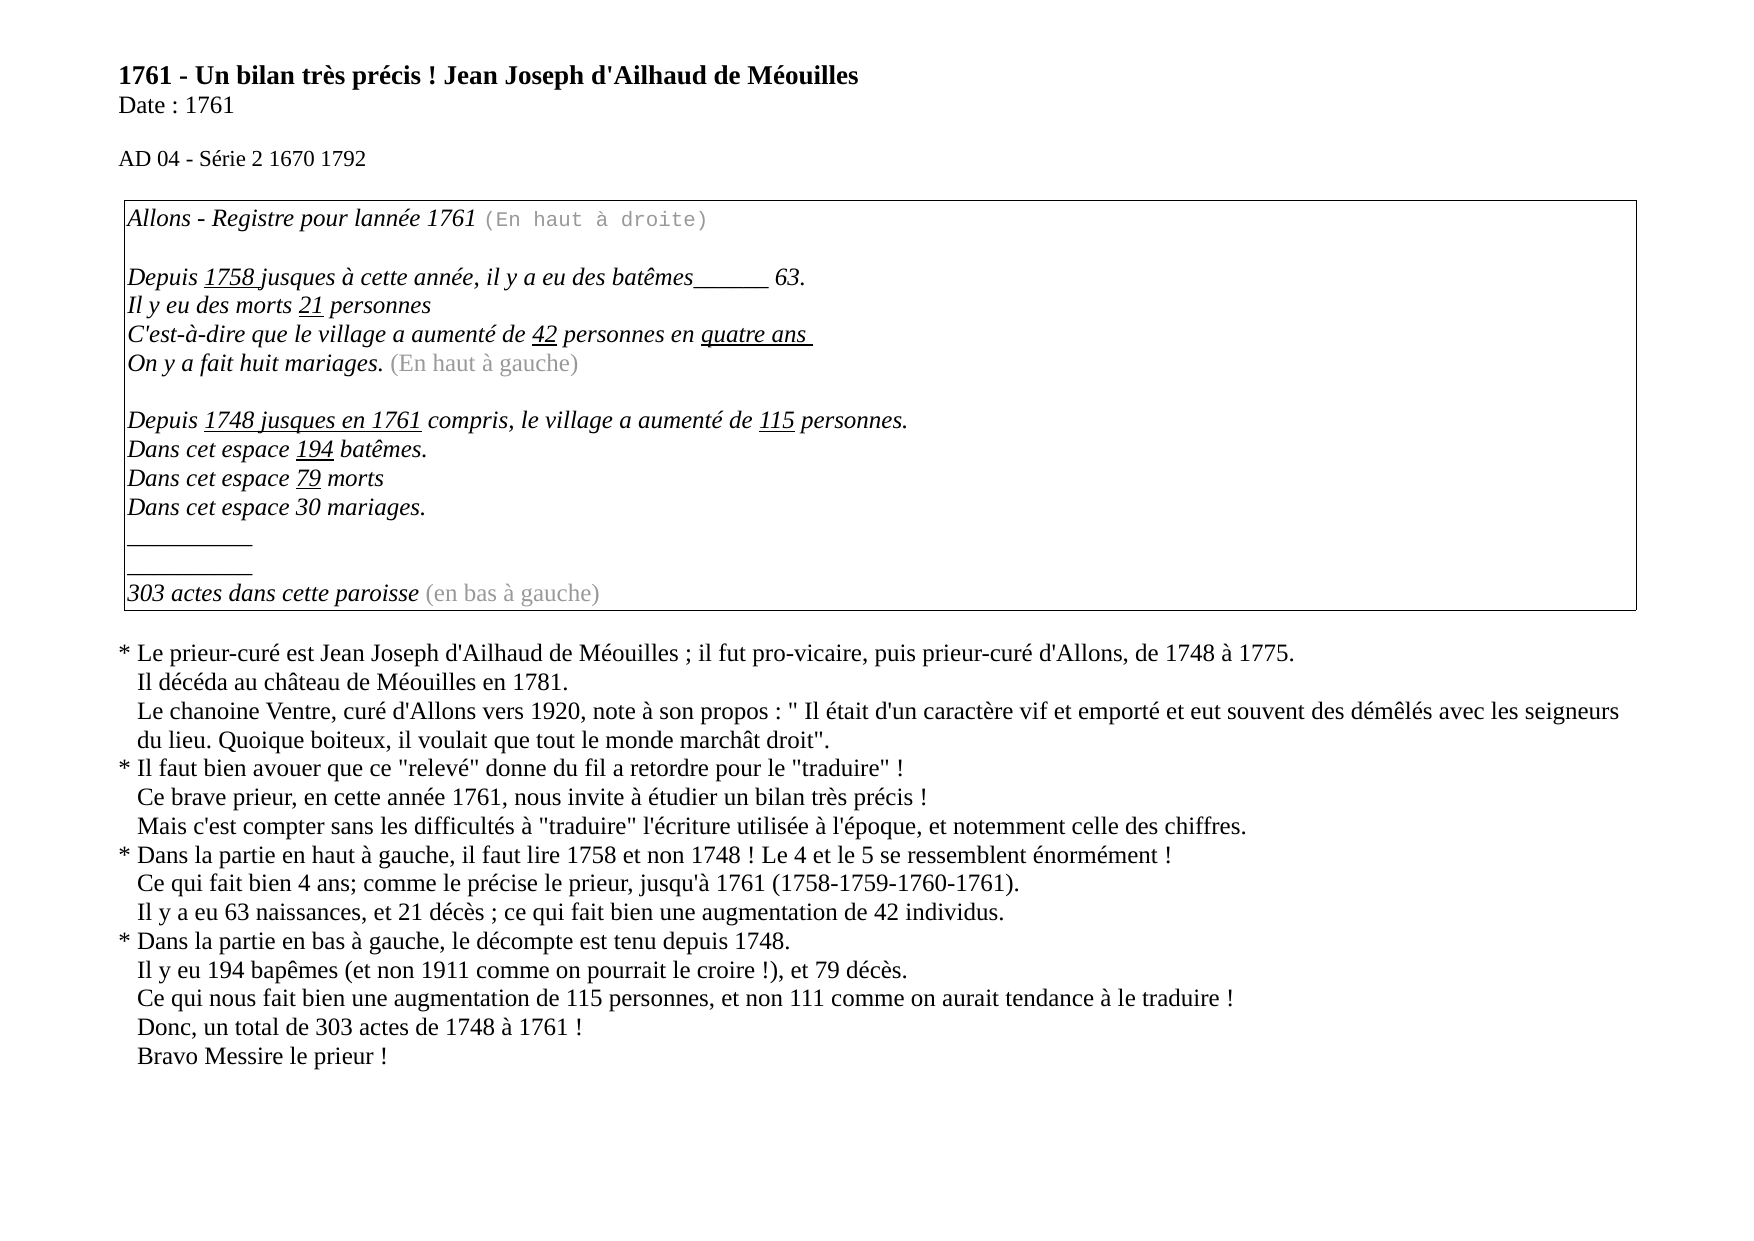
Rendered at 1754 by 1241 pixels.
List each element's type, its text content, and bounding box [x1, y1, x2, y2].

text Dans cet espace 79 morts [125, 460, 1636, 489]
text Dans cet espace 194 batêmes. [125, 431, 1636, 460]
text * Le prieur-curé est Jean Joseph d'Ailhaud de Méouilles ; il fut pro-vicaire, puis prieur-curé d'Allons, de 1748 à 1775. [118, 638, 1636, 667]
text Ce qui fait bien 4 ans; comme le précise le prieur, jusqu'à 1761 (1758-1759-1760-1761). [118, 868, 1636, 897]
text Il y eu 194 bapêmes (et non 1911 comme on pourrait le croire !), et 79 décès. [118, 955, 1636, 983]
text __________ [125, 517, 1636, 546]
text Allons - Registre pour lannée 1761 (En haut à droite) [125, 201, 1636, 233]
text Il décéda au château de Méouilles en 1781. [118, 667, 1636, 696]
text Depuis 1748 jusques en 1761 compris, le village a aumenté de 115 personnes. [125, 402, 1636, 431]
text Ce qui nous fait bien une augmentation de 115 personnes, et non 111 comme on aurait tendance à le traduire ! [118, 983, 1636, 1012]
text Il y eu des morts 21 personnes [125, 287, 1636, 316]
text * Dans la partie en bas à gauche, le décompte est tenu depuis 1748. [118, 926, 1636, 955]
text __________ [125, 546, 1636, 575]
text Donc, un total de 303 actes de 1748 à 1761 ! [118, 1012, 1636, 1041]
text C'est-à-dire que le village a aumenté de 42 personnes en quatre ans [125, 316, 1636, 345]
text * Dans la partie en haut à gauche, il faut lire 1758 et non 1748 ! Le 4 et le 5 se ressemblent énormément ! [118, 840, 1636, 868]
text On y a fait huit mariages. (En haut à gauche) [125, 345, 1636, 377]
text * Il faut bien avouer que ce "relevé" donne du fil a retordre pour le "traduire" ! [118, 753, 1636, 782]
text 1761 - Un bilan très précis ! Jean Joseph d'Ailhaud de Méouilles [118, 59, 1636, 90]
text du lieu. Quoique boiteux, il voulait que tout le monde marchât droit". [118, 725, 1636, 753]
text AD 04 - Série 2 1670 1792 [118, 145, 1636, 172]
text 303 actes dans cette paroisse (en bas à gauche) [125, 575, 1636, 610]
text Le chanoine Ventre, curé d'Allons vers 1920, note à son propos : " Il était d'un caractère vif et emporté et eut souvent des démêlés avec les seigneurs [118, 696, 1636, 725]
text Mais c'est compter sans les difficultés à "traduire" l'écriture utilisée à l'époque, et notemment celle des chiffres. [118, 811, 1636, 840]
text Bravo Messire le prieur ! [118, 1041, 1636, 1070]
text Depuis 1758 jusques à cette année, il y a eu des batêmes______ 63. [125, 259, 1636, 287]
text Il y a eu 63 naissances, et 21 décès ; ce qui fait bien une augmentation de 42 individus. [118, 897, 1636, 926]
text Date : 1761 [118, 90, 1636, 119]
text Ce brave prieur, en cette année 1761, nous invite à étudier un bilan très précis ! [118, 782, 1636, 811]
text Dans cet espace 30 mariages. [125, 489, 1636, 517]
